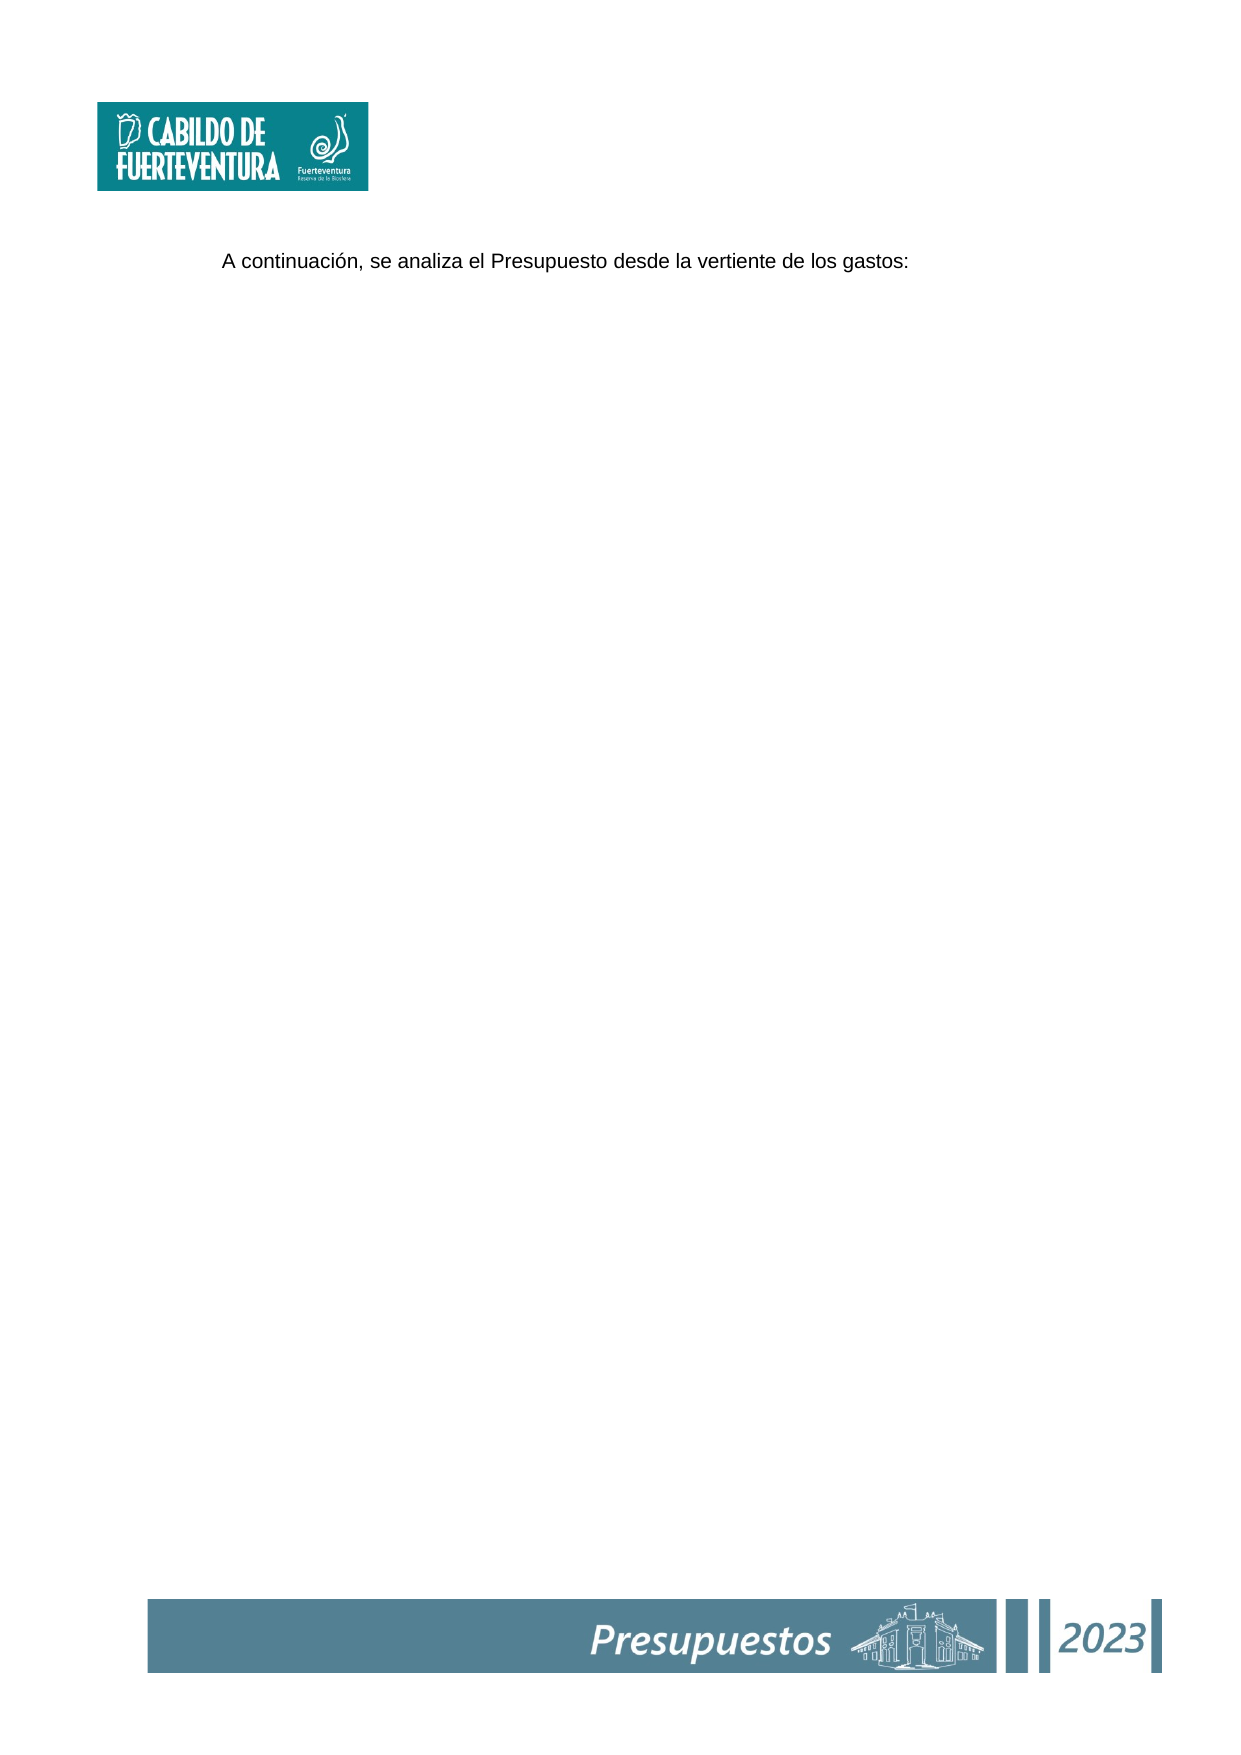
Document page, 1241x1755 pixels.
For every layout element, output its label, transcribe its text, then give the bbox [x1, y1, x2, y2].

text A continuación, se analiza el Presupuesto desde la vertiente de los gastos: [222, 249, 1174, 273]
